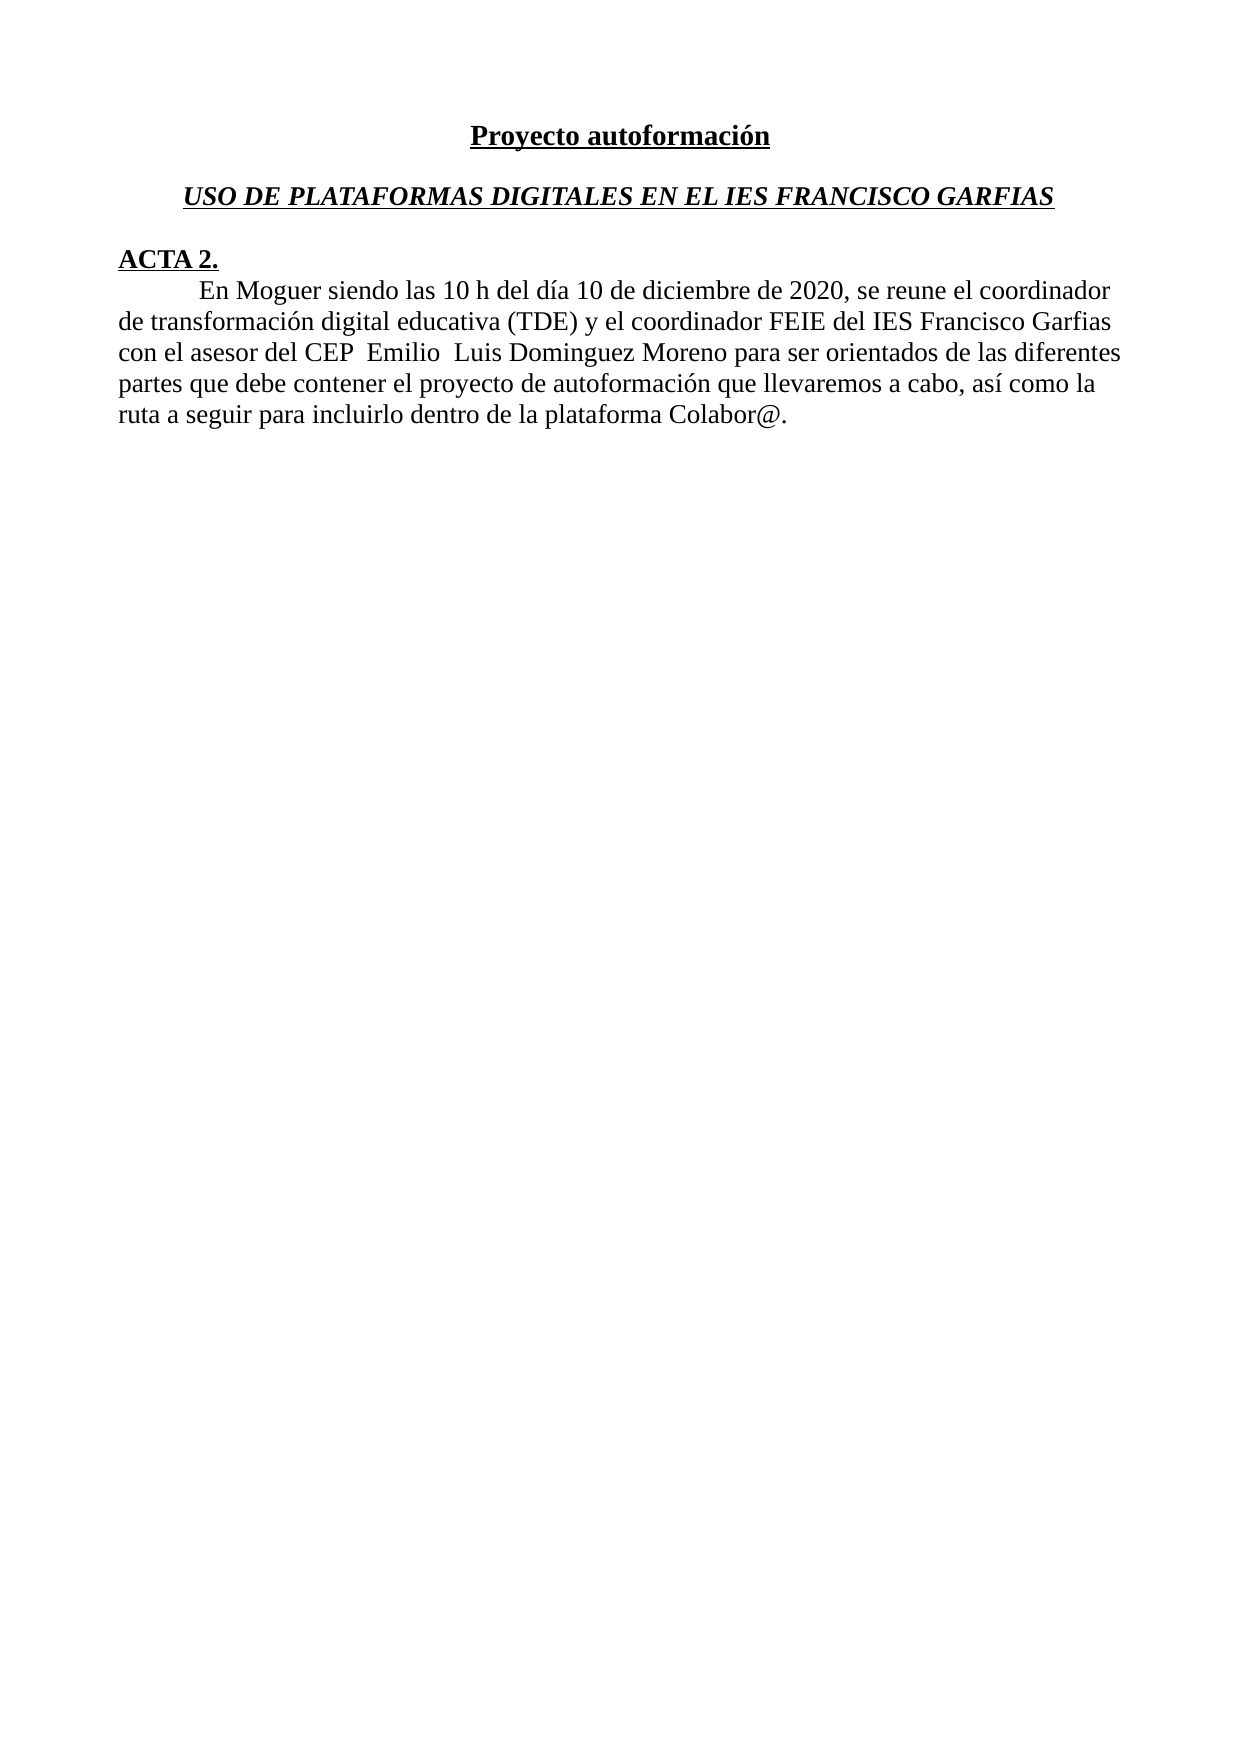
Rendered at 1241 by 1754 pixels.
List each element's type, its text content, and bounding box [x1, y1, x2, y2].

text ACTA 2. [118, 243, 1122, 274]
text Proyecto autoformación [118, 118, 1122, 152]
text USO DE PLATAFORMAS DIGITALES EN EL IES FRANCISCO GARFIAS [118, 180, 1122, 212]
text En Moguer siendo las 10 h del día 10 de diciembre de 2020, se reune el coordinador de transformación digital educativa (TDE) y el coordinador FEIE del IES Francisco Garfias con el asesor del CEP Emilio Luis Dominguez Moreno para ser orientados de las diferentes partes que debe contener el proyecto de autoformación que llevaremos a cabo, así como la ruta a seguir para incluirlo dentro de la plataforma Colabor@. [118, 274, 1122, 429]
